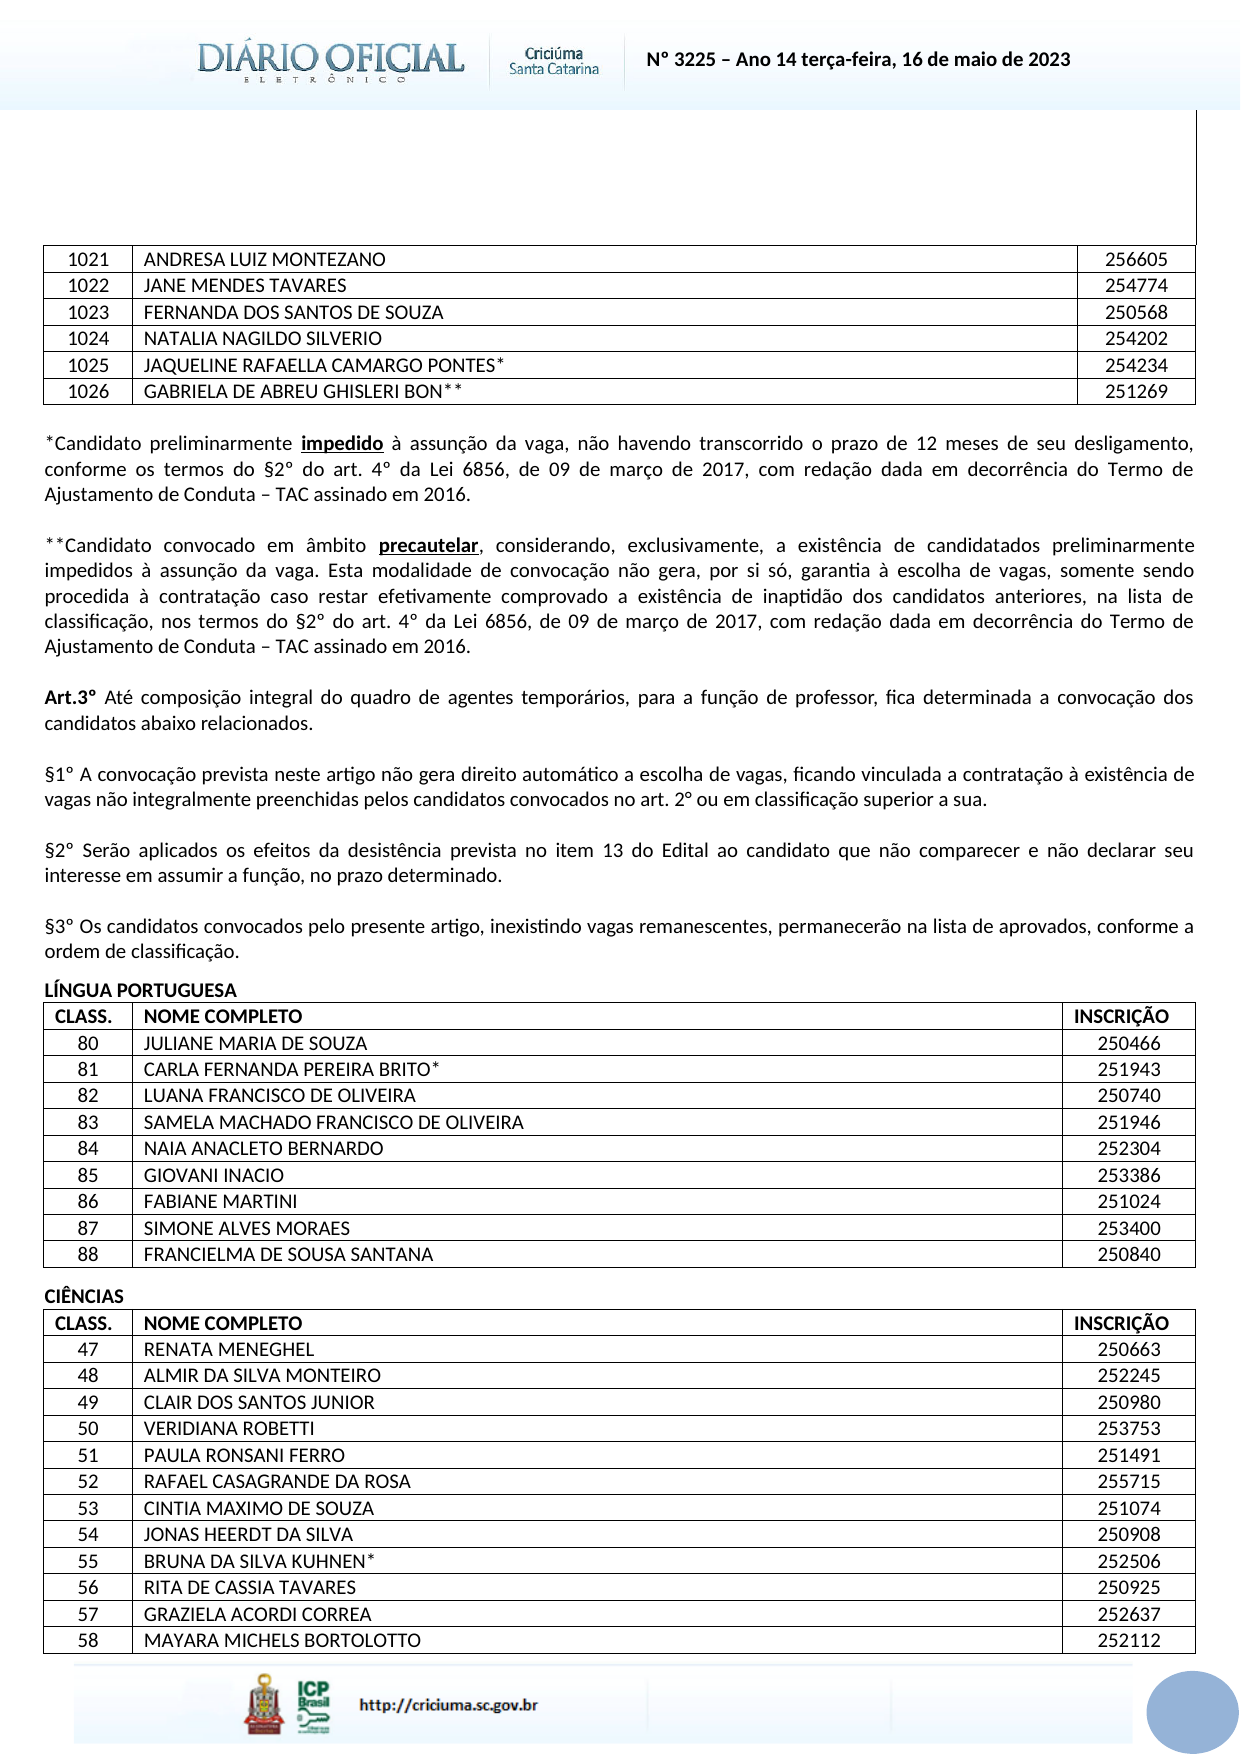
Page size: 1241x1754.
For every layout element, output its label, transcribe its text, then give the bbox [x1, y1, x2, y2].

table_cell 255715 [1063, 1469, 1195, 1494]
table_cell GIOVANI INACIO [133, 1162, 1062, 1187]
table_cell 251946 [1063, 1109, 1195, 1134]
table_cell JANE MENDES TAVARES [133, 273, 1077, 298]
table_cell 1021 [44, 246, 132, 272]
table_cell 254234 [1078, 352, 1195, 377]
table_cell 54 [44, 1521, 132, 1547]
table_cell 86 [44, 1189, 132, 1214]
table_cell 82 [44, 1083, 132, 1108]
table_cell 252637 [1063, 1601, 1195, 1626]
table_cell 254774 [1078, 273, 1195, 298]
table_cell 85 [44, 1162, 132, 1187]
table_cell 250925 [1063, 1574, 1195, 1600]
table_cell 55 [44, 1548, 132, 1573]
table_cell MAYARA MICHELS BORTOLOTTO [133, 1627, 1062, 1653]
table_cell RENATA MENEGHEL [133, 1336, 1062, 1362]
table_cell JULIANE MARIA DE SOUZA [133, 1030, 1062, 1055]
table_cell 1023 [44, 299, 132, 324]
table_header CLASS. [44, 1003, 132, 1029]
table_cell GRAZIELA ACORDI CORREA [133, 1601, 1062, 1626]
table_cell NAIA ANACLETO BERNARDO [133, 1136, 1062, 1161]
table_cell FERNANDA DOS SANTOS DE SOUZA [133, 299, 1077, 324]
table_cell 48 [44, 1363, 132, 1388]
table_cell 51 [44, 1442, 132, 1467]
table_cell 1024 [44, 326, 132, 351]
table_cell 251491 [1063, 1442, 1195, 1467]
table_cell NATALIA NAGILDO SILVERIO [133, 326, 1077, 351]
table_cell ALMIR DA SILVA MONTEIRO [133, 1363, 1062, 1388]
table_header NOME COMPLETO [133, 1310, 1062, 1335]
table_cell 251074 [1063, 1495, 1195, 1520]
table_cell 256605 [1078, 246, 1195, 272]
table_cell 251269 [1078, 379, 1195, 404]
table_cell 252506 [1063, 1548, 1195, 1573]
text §2º Serão aplicados os efeitos da desistência prevista no item 13 do Edital ao candidato que não comparecer e não declarar seu interesse em assumir a função, no prazo determinado. [44, 837, 1196, 888]
table_header NOME COMPLETO [133, 1003, 1062, 1029]
table_cell 250980 [1063, 1389, 1195, 1414]
table_cell 250908 [1063, 1521, 1195, 1547]
table_cell 253753 [1063, 1416, 1195, 1441]
table_cell CLAIR DOS SANTOS JUNIOR [133, 1389, 1062, 1414]
table_cell 251024 [1063, 1189, 1195, 1214]
table_cell 58 [44, 1627, 132, 1653]
table_cell 1026 [44, 379, 132, 404]
table_cell GABRIELA DE ABREU GHISLERI BON** [133, 379, 1077, 404]
table_cell 52 [44, 1469, 132, 1494]
table_header INSCRIÇÃO [1063, 1003, 1195, 1029]
table_cell CARLA FERNANDA PEREIRA BRITO* [133, 1056, 1062, 1082]
table_cell JAQUELINE RAFAELLA CAMARGO PONTES* [133, 352, 1077, 377]
table_cell PAULA RONSANI FERRO [133, 1442, 1062, 1467]
table_cell 53 [44, 1495, 132, 1520]
table_cell RAFAEL CASAGRANDE DA ROSA [133, 1469, 1062, 1494]
table_cell 81 [44, 1056, 132, 1082]
text *Candidato preliminarmente impedido à assunção da vaga, não havendo transcorrido o prazo de 12 meses de seu desligamento, conforme os termos do §2º do art. 4º da Lei 6856, de 09 de março de 2017, com redação dada em decorrência do Termo de Ajustamento de Conduta – TAC assinado em 2016. [44, 430, 1196, 507]
table_cell 250740 [1063, 1083, 1195, 1108]
table_cell JONAS HEERDT DA SILVA [133, 1521, 1062, 1547]
table_cell 50 [44, 1416, 132, 1441]
table_cell 252112 [1063, 1627, 1195, 1653]
table_cell 253386 [1063, 1162, 1195, 1187]
table_cell 83 [44, 1109, 132, 1134]
table_cell 56 [44, 1574, 132, 1600]
table_cell LUANA FRANCISCO DE OLIVEIRA [133, 1083, 1062, 1108]
table_cell 250663 [1063, 1336, 1195, 1362]
table_cell SAMELA MACHADO FRANCISCO DE OLIVEIRA [133, 1109, 1062, 1134]
table_cell 49 [44, 1389, 132, 1414]
table_cell CINTIA MAXIMO DE SOUZA [133, 1495, 1062, 1520]
table_cell 253400 [1063, 1215, 1195, 1240]
table_cell SIMONE ALVES MORAES [133, 1215, 1062, 1240]
text CIÊNCIAS [44, 1283, 1196, 1309]
table_cell 88 [44, 1241, 132, 1267]
text **Candidato convocado em âmbito precautelar, considerando, exclusivamente, a existência de candidatados preliminarmente impedidos à assunção da vaga. Esta modalidade de convocação não gera, por si só, garantia à escolha de vagas, somente sendo procedida à contratação caso restar efetivamente comprovado a existência de inaptidão dos candidatos anteriores, na lista de classificação, nos termos do §2º do art. 4º da Lei 6856, de 09 de março de 2017, com redação dada em decorrência do Termo de Ajustamento de Conduta – TAC assinado em 2016. [44, 532, 1196, 659]
table_cell BRUNA DA SILVA KUHNEN* [133, 1548, 1062, 1573]
table_cell 1025 [44, 352, 132, 377]
table_cell 254202 [1078, 326, 1195, 351]
table_header CLASS. [44, 1310, 132, 1335]
text §3º Os candidatos convocados pelo presente artigo, inexistindo vagas remanescentes, permanecerão na lista de aprovados, conforme a ordem de classificação. [44, 913, 1196, 964]
table_cell 1022 [44, 273, 132, 298]
table_cell ANDRESA LUIZ MONTEZANO [133, 246, 1077, 272]
text §1º A convocação prevista neste artigo não gera direito automático a escolha de vagas, ficando vinculada a contratação à existência de vagas não integralmente preenchidas pelos candidatos convocados no art. 2° ou em classificação superior a sua. [44, 761, 1196, 812]
table_cell FRANCIELMA DE SOUSA SANTANA [133, 1241, 1062, 1267]
table_cell 47 [44, 1336, 132, 1362]
table_cell 84 [44, 1136, 132, 1161]
table_cell 250840 [1063, 1241, 1195, 1267]
table_cell FABIANE MARTINI [133, 1189, 1062, 1214]
table_cell RITA DE CASSIA TAVARES [133, 1574, 1062, 1600]
table_cell 250568 [1078, 299, 1195, 324]
table_cell VERIDIANA ROBETTI [133, 1416, 1062, 1441]
table_cell 57 [44, 1601, 132, 1626]
table_cell 252304 [1063, 1136, 1195, 1161]
table_cell 80 [44, 1030, 132, 1055]
table_cell 87 [44, 1215, 132, 1240]
text LÍNGUA PORTUGUESA [44, 977, 1196, 1002]
table_cell 251943 [1063, 1056, 1195, 1082]
table_header INSCRIÇÃO [1063, 1310, 1195, 1335]
table_cell 252245 [1063, 1363, 1195, 1388]
table_cell 250466 [1063, 1030, 1195, 1055]
text Art.3º Até composição integral do quadro de agentes temporários, para a função de professor, fica determinada a convocação dos candidatos abaixo relacionados. [44, 684, 1196, 735]
